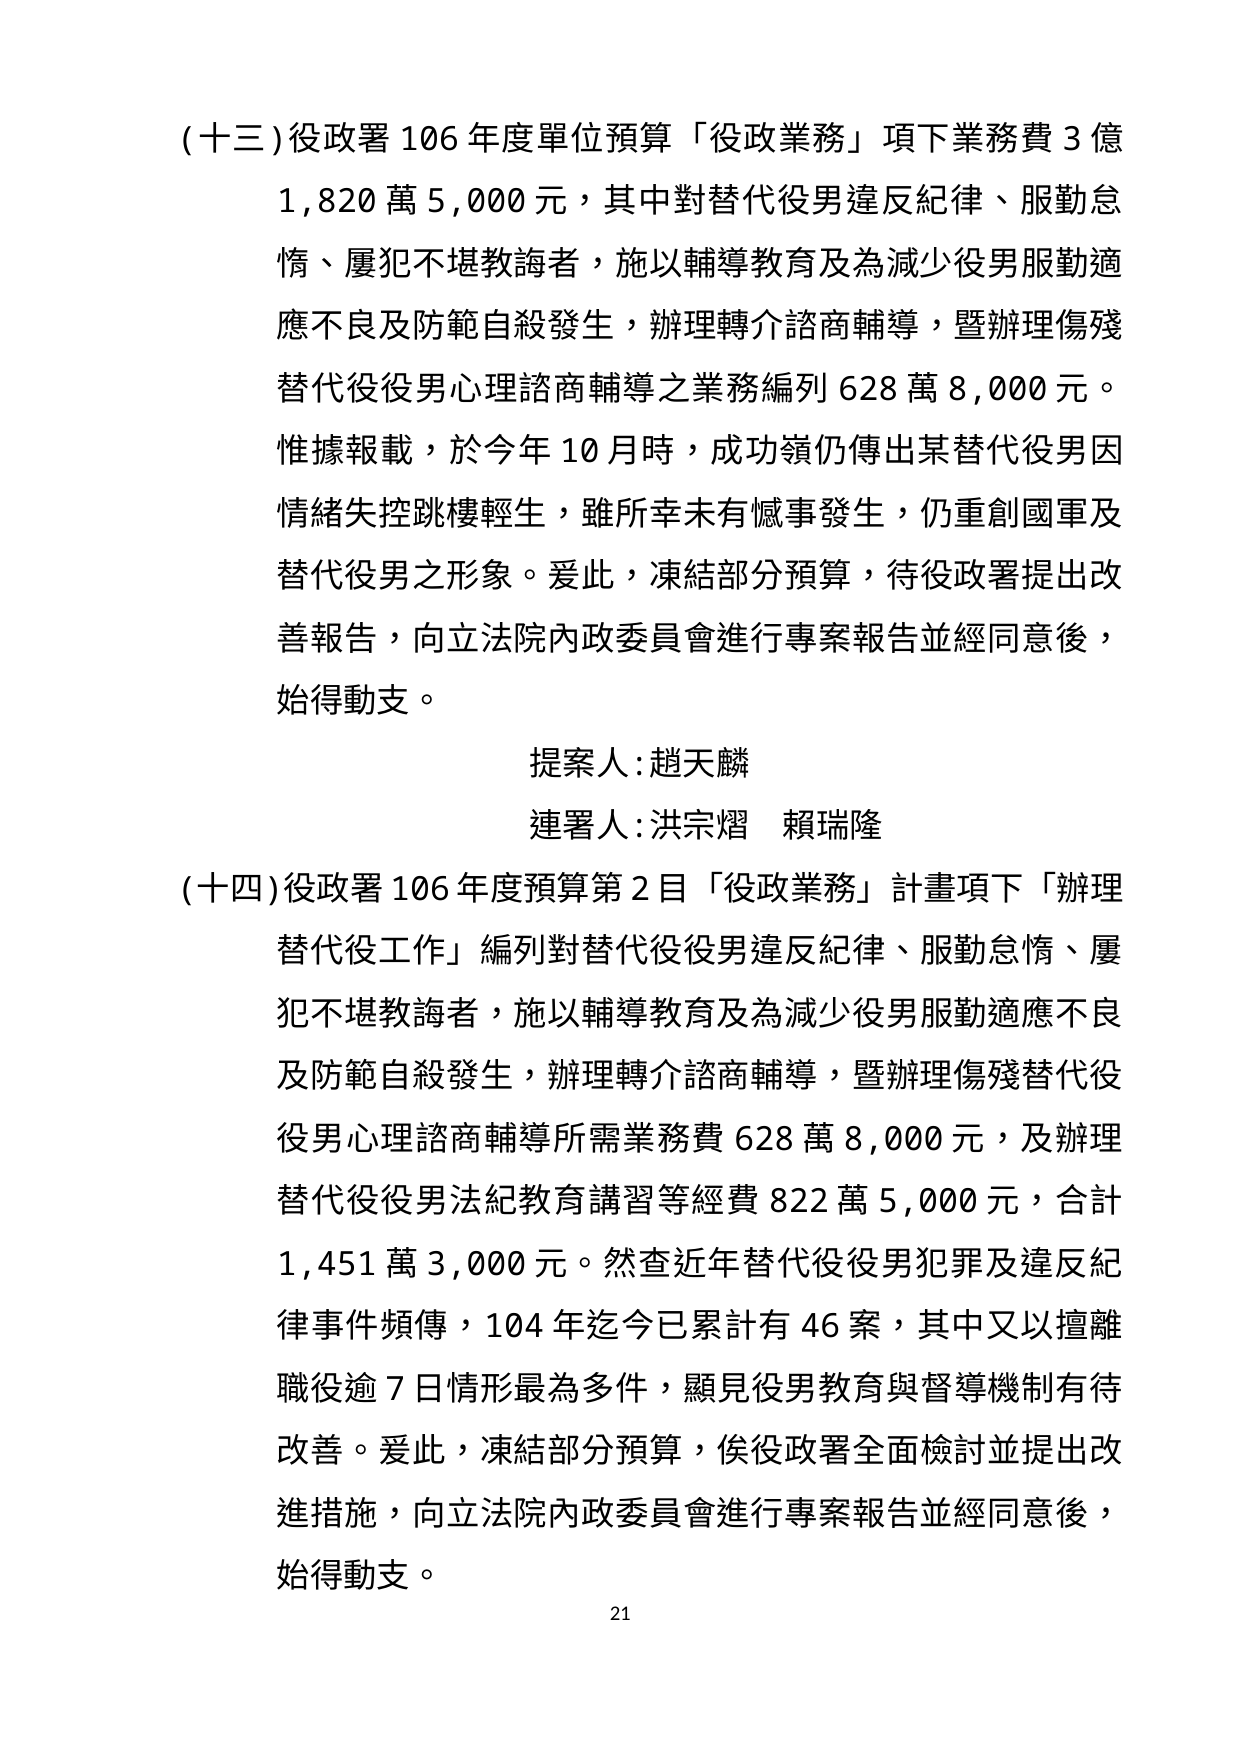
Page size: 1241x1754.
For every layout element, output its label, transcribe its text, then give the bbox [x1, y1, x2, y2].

text (十三)役政署106年度單位預算「役政業務」項下業務費3億1,820萬5,000元，其中對替代役男違反紀律、服勤怠惰、屢犯不堪教誨者，施以輔導教育及為減少役男服勤適應不良及防範自殺發生，辦理轉介諮商輔導，暨辦理傷殘替代役役男心理諮商輔導之業務編列628萬8,000元。惟據報載，於今年10月時，成功嶺仍傳出某替代役男因情緒失控跳樓輕生，雖所幸未有憾事發生，仍重創國軍及替代役男之形象。爰此，凍結部分預算，待役政署提出改善報告，向立法院內政委員會進行專案報告並經同意後，始得動支。 [177, 94, 1123, 719]
text 連署人:洪宗熠 賴瑞隆 [162, 782, 1123, 844]
text (十四)役政署106年度預算第2目「役政業務」計畫項下「辦理替代役工作」編列對替代役役男違反紀律、服勤怠惰、屢犯不堪教誨者，施以輔導教育及為減少役男服勤適應不良及防範自殺發生，辦理轉介諮商輔導，暨辦理傷殘替代役役男心理諮商輔導所需業務費628萬8,000元，及辦理替代役役男法紀教育講習等經費822萬5,000元，合計1,451萬3,000元。然查近年替代役役男犯罪及違反紀律事件頻傳，104年迄今已累計有46案，其中又以擅離職役逾7日情形最為多件，顯見役男教育與督導機制有待改善。爰此，凍結部分預算，俟役政署全面檢討並提出改進措施，向立法院內政委員會進行專案報告並經同意後，始得動支。 [177, 844, 1123, 1594]
text 提案人:趙天麟 [162, 719, 1123, 782]
